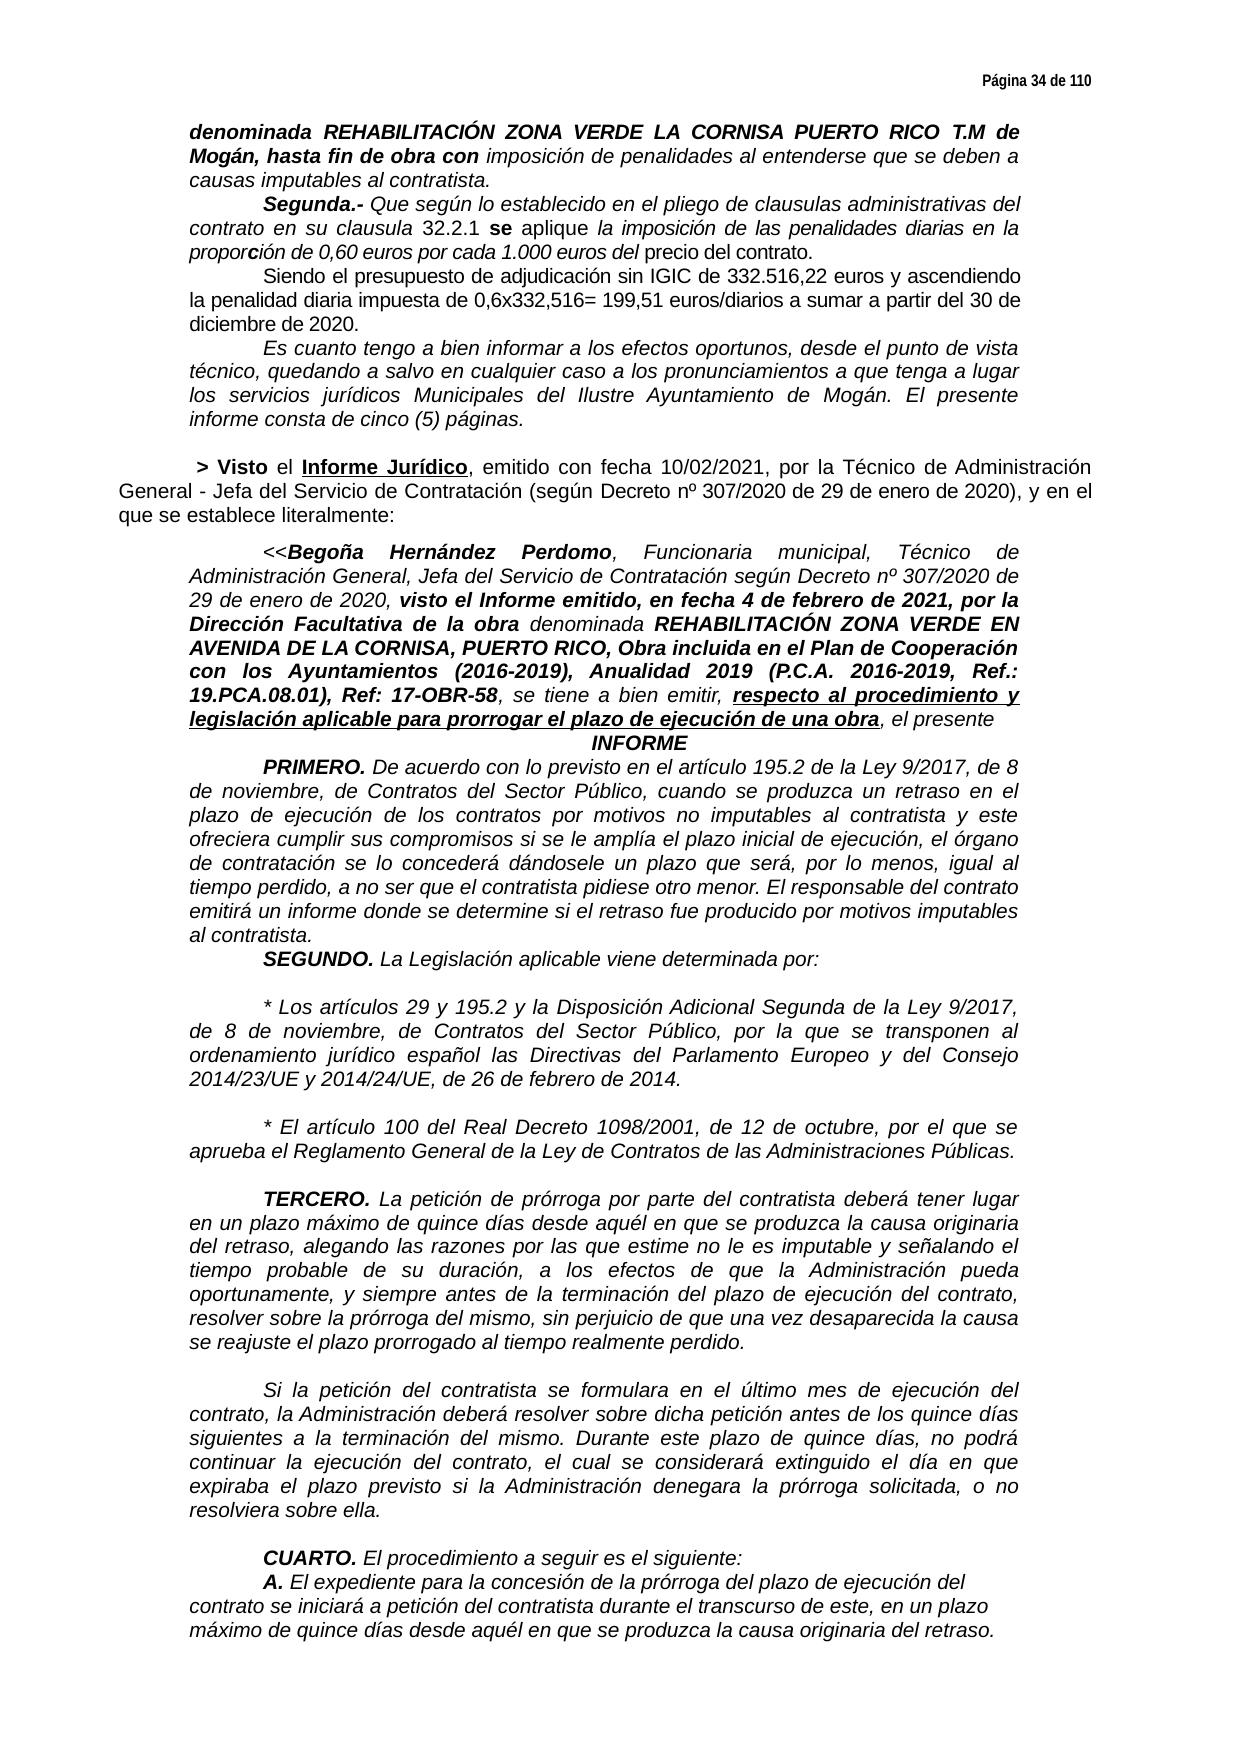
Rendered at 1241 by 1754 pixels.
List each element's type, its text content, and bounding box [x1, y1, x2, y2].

text SEGUNDO. La Legislación aplicable viene determinada por: [189, 947, 1022, 971]
text Siendo el presupuesto de adjudicación sin IGIC de 332.516,22 euros y ascendiendo la penalidad diaria impuesta de 0,6x332,516= 199,51 euros/diarios a sumar a partir del 30 de diciembre de 2020. [189, 263, 1022, 335]
text Si la petición del contratista se formulara en el último mes de ejecución del contrato, la Administración deberá resolver sobre dicha petición antes de los quince días siguientes a la terminación del mismo. Durante este plazo de quince días, no podrá continuar la ejecución del contrato, el cual se considerará extinguido el día en que expiraba el plazo previsto si la Administración denegara la prórroga solicitada, o no resolviera sobre ella. [189, 1378, 1022, 1522]
text Segunda.- Que según lo establecido en el pliego de clausulas administrativas del contrato en su clausula 32.2.1 se aplique la imposición de las penalidades diarias en la proporción de 0,60 euros por cada 1.000 euros del precio del contrato. [189, 192, 1022, 263]
text A. El expediente para la concesión de la prórroga del plazo de ejecución del contrato se iniciará a petición del contratista durante el transcurso de este, en un plazo máximo de quince días desde aquél en que se produzca la causa originaria del retraso. [189, 1570, 1022, 1642]
text Es cuanto tengo a bien informar a los efectos oportunos, desde el punto de vista técnico, quedando a salvo en cualquier caso a los pronunciamientos a que tenga a lugar los servicios jurídicos Municipales del Ilustre Ayuntamiento de Mogán. El presente informe consta de cinco (5) páginas. [189, 335, 1022, 431]
text <<Begoña Hernández Perdomo, Funcionaria municipal, Técnico de Administración General, Jefa del Servicio de Contratación según Decreto nº 307/2020 de 29 de enero de 2020, visto el Informe emitido, en fecha 4 de febrero de 2021, por la Dirección Facultativa de la obra denominada REHABILITACIÓN ZONA VERDE EN AVENIDA DE LA CORNISA, PUERTO RICO, Obra incluida en el Plan de Cooperación con los Ayuntamientos (2016-2019), Anualidad 2019 (P.C.A. 2016-2019, Ref.: 19.PCA.08.01), Ref: 17-OBR-58, se tiene a bien emitir, respecto al procedimiento y legislación aplicable para prorrogar el plazo de ejecución de una obra, el presente [189, 539, 1022, 731]
text PRIMERO. De acuerdo con lo previsto en el artículo 195.2 de la Ley 9/2017, de 8 de noviembre, de Contratos del Sector Público, cuando se produzca un retraso en el plazo de ejecución de los contratos por motivos no imputables al contratista y este ofreciera cumplir sus compromisos si se le amplía el plazo inicial de ejecución, el órgano de contratación se lo concederá dándosele un plazo que será, por lo menos, igual al tiempo perdido, a no ser que el contratista pidiese otro menor. El responsable del contrato emitirá un informe donde se determine si el retraso fue producido por motivos imputables al contratista. [189, 755, 1022, 947]
text * Los artículos 29 y 195.2 y la Disposición Adicional Segunda de la Ley 9/2017, de 8 de noviembre, de Contratos del Sector Público, por la que se transponen al ordenamiento jurídico español las Directivas del Parlamento Europeo y del Consejo 2014/23/UE y 2014/24/UE, de 26 de febrero de 2014. [189, 995, 1022, 1091]
text * El artículo 100 del Real Decreto 1098/2001, de 12 de octubre, por el que se aprueba el Reglamento General de la Ley de Contratos de las Administraciones Públicas. [189, 1114, 1022, 1162]
text CUARTO. El procedimiento a seguir es el siguiente: [189, 1546, 1022, 1570]
text TERCERO. La petición de prórroga por parte del contratista deberá tener lugar en un plazo máximo de quince días desde aquél en que se produzca la causa originaria del retraso, alegando las razones por las que estime no le es imputable y señalando el tiempo probable de su duración, a los efectos de que la Administración pueda oportunamente, y siempre antes de la terminación del plazo de ejecución del contrato, resolver sobre la prórroga del mismo, sin perjuicio de que una vez desaparecida la causa se reajuste el plazo prorrogado al tiempo realmente perdido. [189, 1186, 1022, 1354]
text > Visto el Informe Jurídico, emitido con fecha 10/02/2021, por la Técnico de Administración General - Jefa del Servicio de Contratación (según Decreto nº 307/2020 de 29 de enero de 2020), y en el que se establece literalmente: [118, 455, 1092, 527]
text denominada REHABILITACIÓN ZONA VERDE LA CORNISA PUERTO RICO T.M de Mogán, hasta fin de obra con imposición de penalidades al entenderse que se deben a causas imputables al contratista. [189, 120, 1022, 192]
text INFORME [189, 731, 1022, 755]
